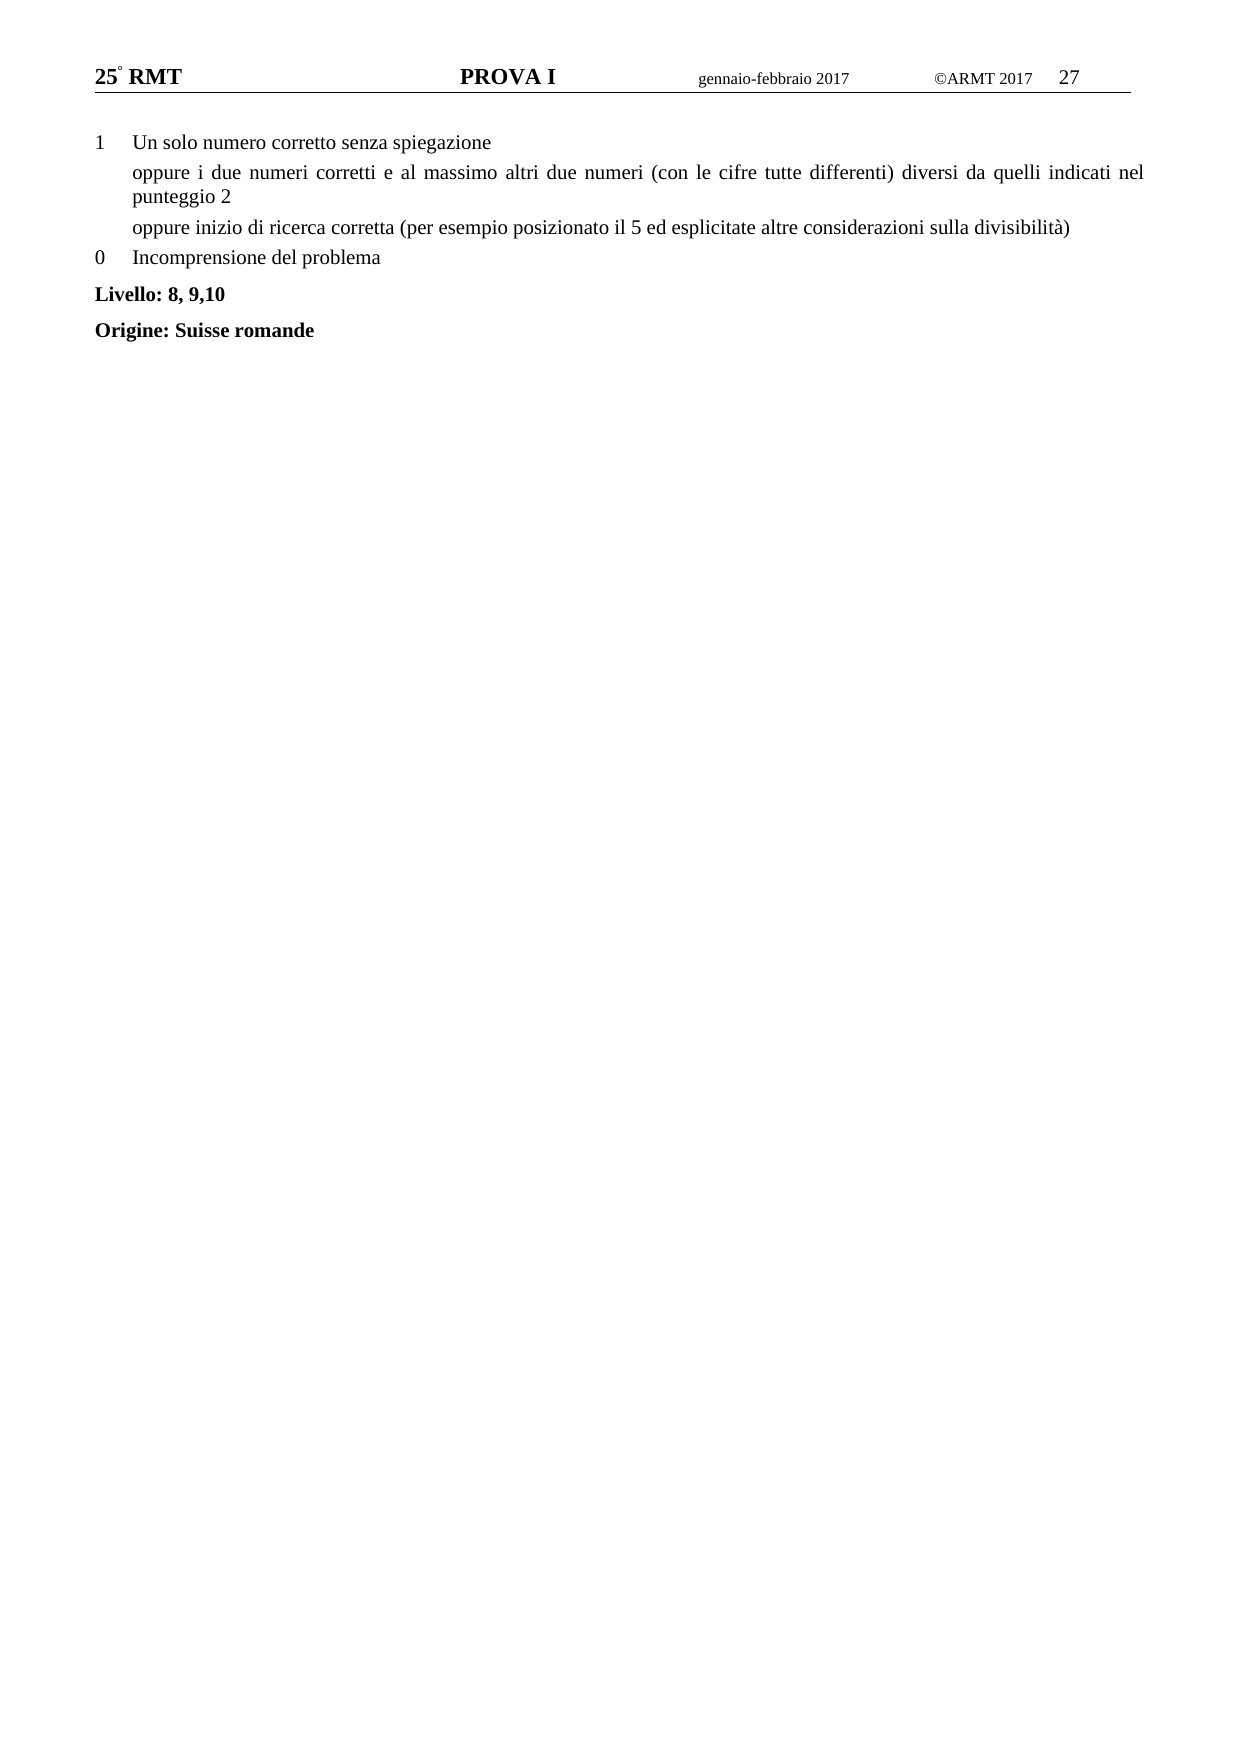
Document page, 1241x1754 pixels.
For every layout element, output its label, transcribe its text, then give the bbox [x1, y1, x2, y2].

text oppure inizio di ricerca corretta (per esempio posizionato il 5 ed esplicitate altre considerazioni sulla divisibilità) [94, 214, 1146, 239]
text Livello: 8, 9,10 [94, 281, 1146, 306]
text 1 Un solo numero corretto senza spiegazione [94, 130, 1146, 154]
text Origine: Suisse romande [94, 318, 1146, 342]
text 0 Incomprensione del problema [94, 245, 1146, 269]
text oppure i due numeri corretti e al massimo altri due numeri (con le cifre tutte differenti) diversi da quelli indicati nel punteggio 2 [94, 160, 1146, 208]
